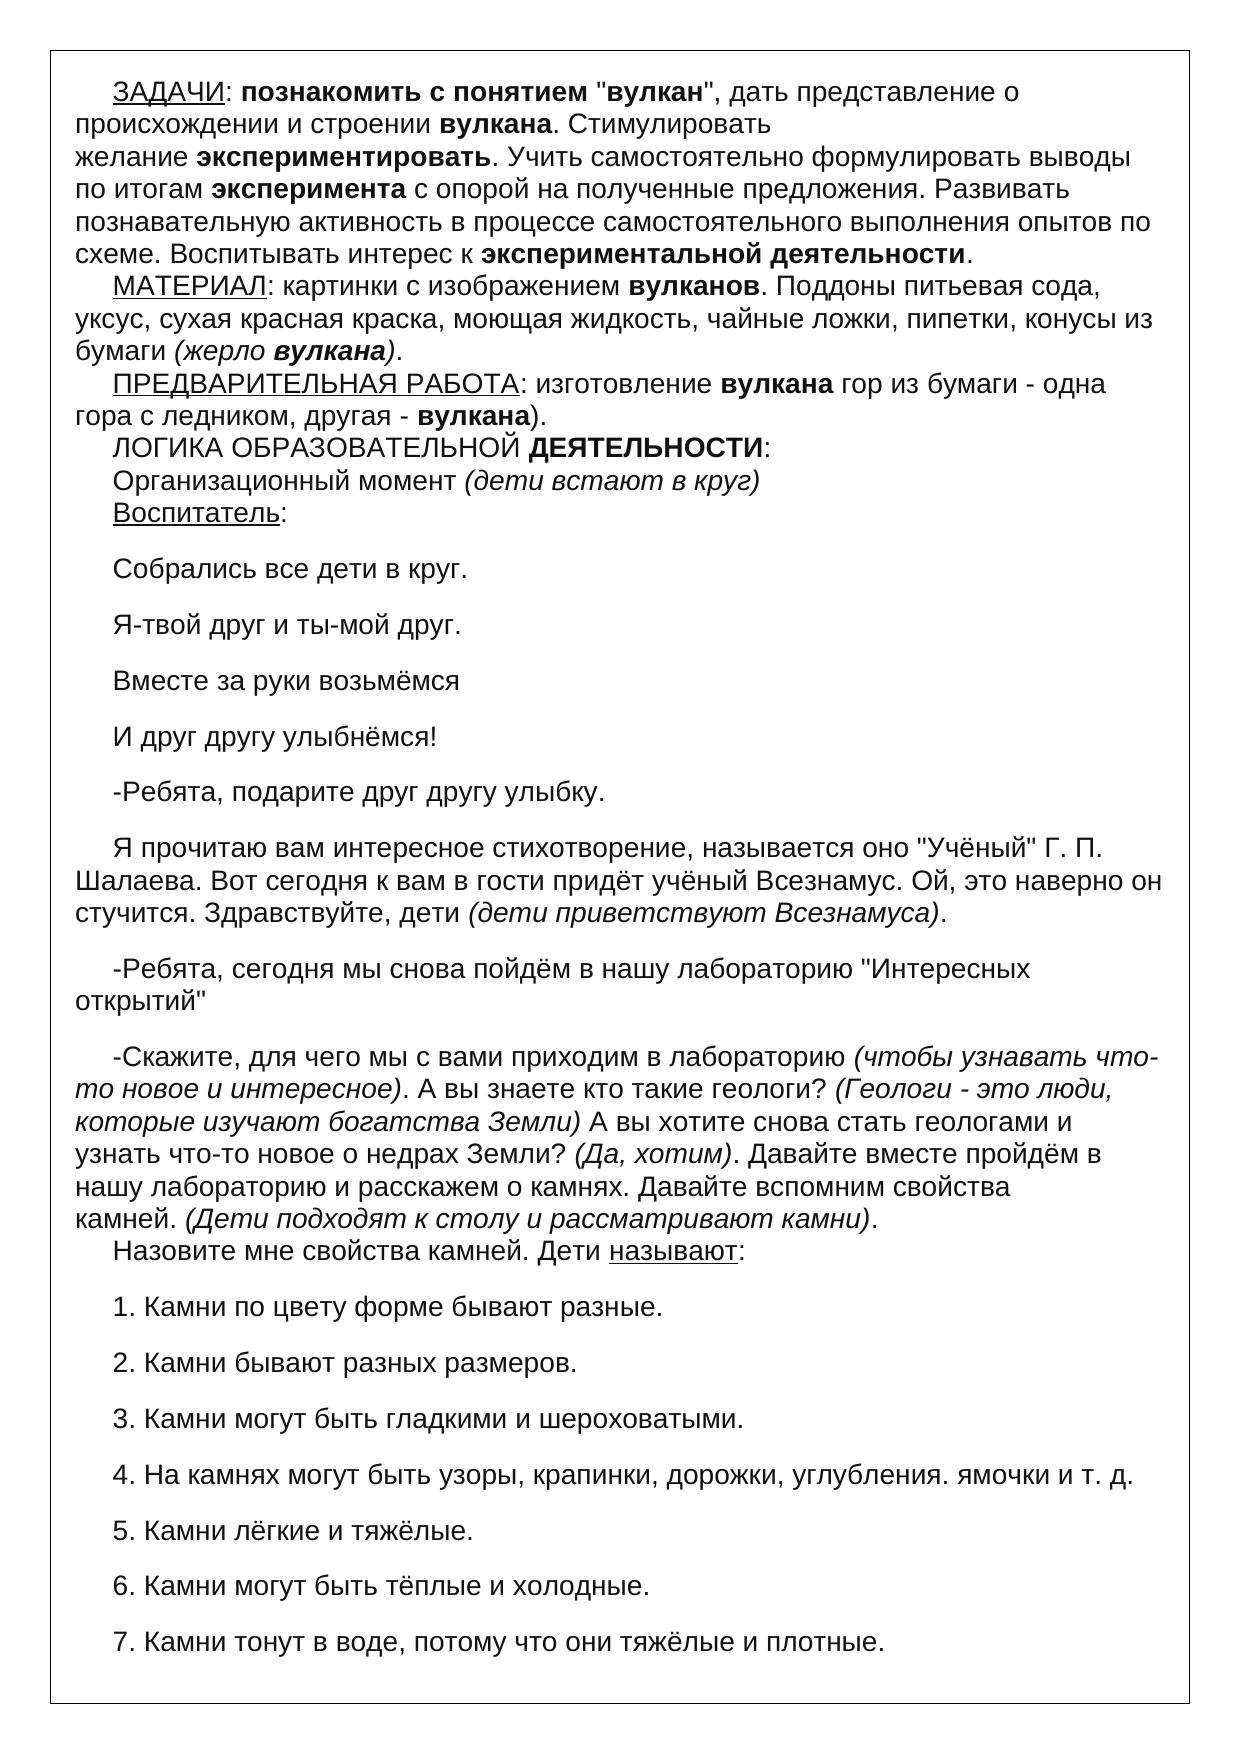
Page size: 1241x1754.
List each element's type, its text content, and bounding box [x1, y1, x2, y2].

text Назовите мне свойства камней. Дети называют: [75, 1234, 1165, 1267]
text Вместе за руки возьмёмся [75, 664, 1165, 696]
text 1. Камни по цвету форме бывают разные. [75, 1290, 1165, 1323]
text Организационный момент (дети встают в круг) [75, 464, 1165, 496]
text ЗАДАЧИ: познакомить с понятием "вулкан", дать представление о происхождении и строении вулкана. Стимулировать желание экспериментировать. Учить самостоятельно формулировать выводы по итогам эксперимента с опорой на полученные предложения. Развивать познавательную активность в процессе самостоятельного выполнения опытов по схеме. Воспитывать интерес к экспериментальной деятельности. [75, 75, 1165, 269]
text ЛОГИКА ОБРАЗОВАТЕЛЬНОЙ ДЕЯТЕЛЬНОСТИ: [75, 431, 1165, 464]
text Собрались все дети в круг. [75, 552, 1165, 584]
text 6. Камни могут быть тёплые и холодные. [75, 1569, 1165, 1602]
text Воспитатель: [75, 496, 1165, 528]
text 2. Камни бывают разных размеров. [75, 1346, 1165, 1378]
text Я-твой друг и ты-мой друг. [75, 608, 1165, 640]
text Я прочитаю вам интересное стихотворение, называется оно "Учёный" Г. П. Шалаева. Вот сегодня к вам в гости придёт учёный Всезнамус. Ой, это наверно он стучится. Здравствуйте, дети (дети приветствуют Всезнамуса). [75, 831, 1165, 928]
text И друг другу улыбнёмся! [75, 719, 1165, 752]
text -Ребята, подарите друг другу улыбку. [75, 775, 1165, 808]
text -Ребята, сегодня мы снова пойдём в нашу лабораторию "Интересных открытий" [75, 952, 1165, 1017]
text 3. Камни могут быть гладкими и шероховатыми. [75, 1402, 1165, 1434]
text -Скажите, для чего мы с вами приходим в лабораторию (чтобы узнавать что-то новое и интересное). А вы знаете кто такие геологи? (Геологи - это люди, которые изучают богатства Земли) А вы хотите снова стать геологами и узнать что-то новое о недрах Земли? (Да, хотим). Давайте вместе пройдём в нашу лабораторию и расскажем о камнях. Давайте вспомним свойства камней. (Дети подходят к столу и рассматривают камни). [75, 1040, 1165, 1234]
text 4. На камнях могут быть узоры, крапинки, дорожки, углубления. ямочки и т. д. [75, 1458, 1165, 1490]
text 7. Камни тонут в воде, потому что они тяжёлые и плотные. [75, 1625, 1165, 1658]
text 5. Камни лёгкие и тяжёлые. [75, 1513, 1165, 1546]
text МАТЕРИАЛ: картинки с изображением вулканов. Поддоны питьевая сода, уксус, сухая красная краска, моющая жидкость, чайные ложки, пипетки, конусы из бумаги (жерло вулкана). [75, 269, 1165, 367]
text ПРЕДВАРИТЕЛЬНАЯ РАБОТА: изготовление вулкана гор из бумаги - одна гора с ледником, другая - вулкана). [75, 367, 1165, 431]
